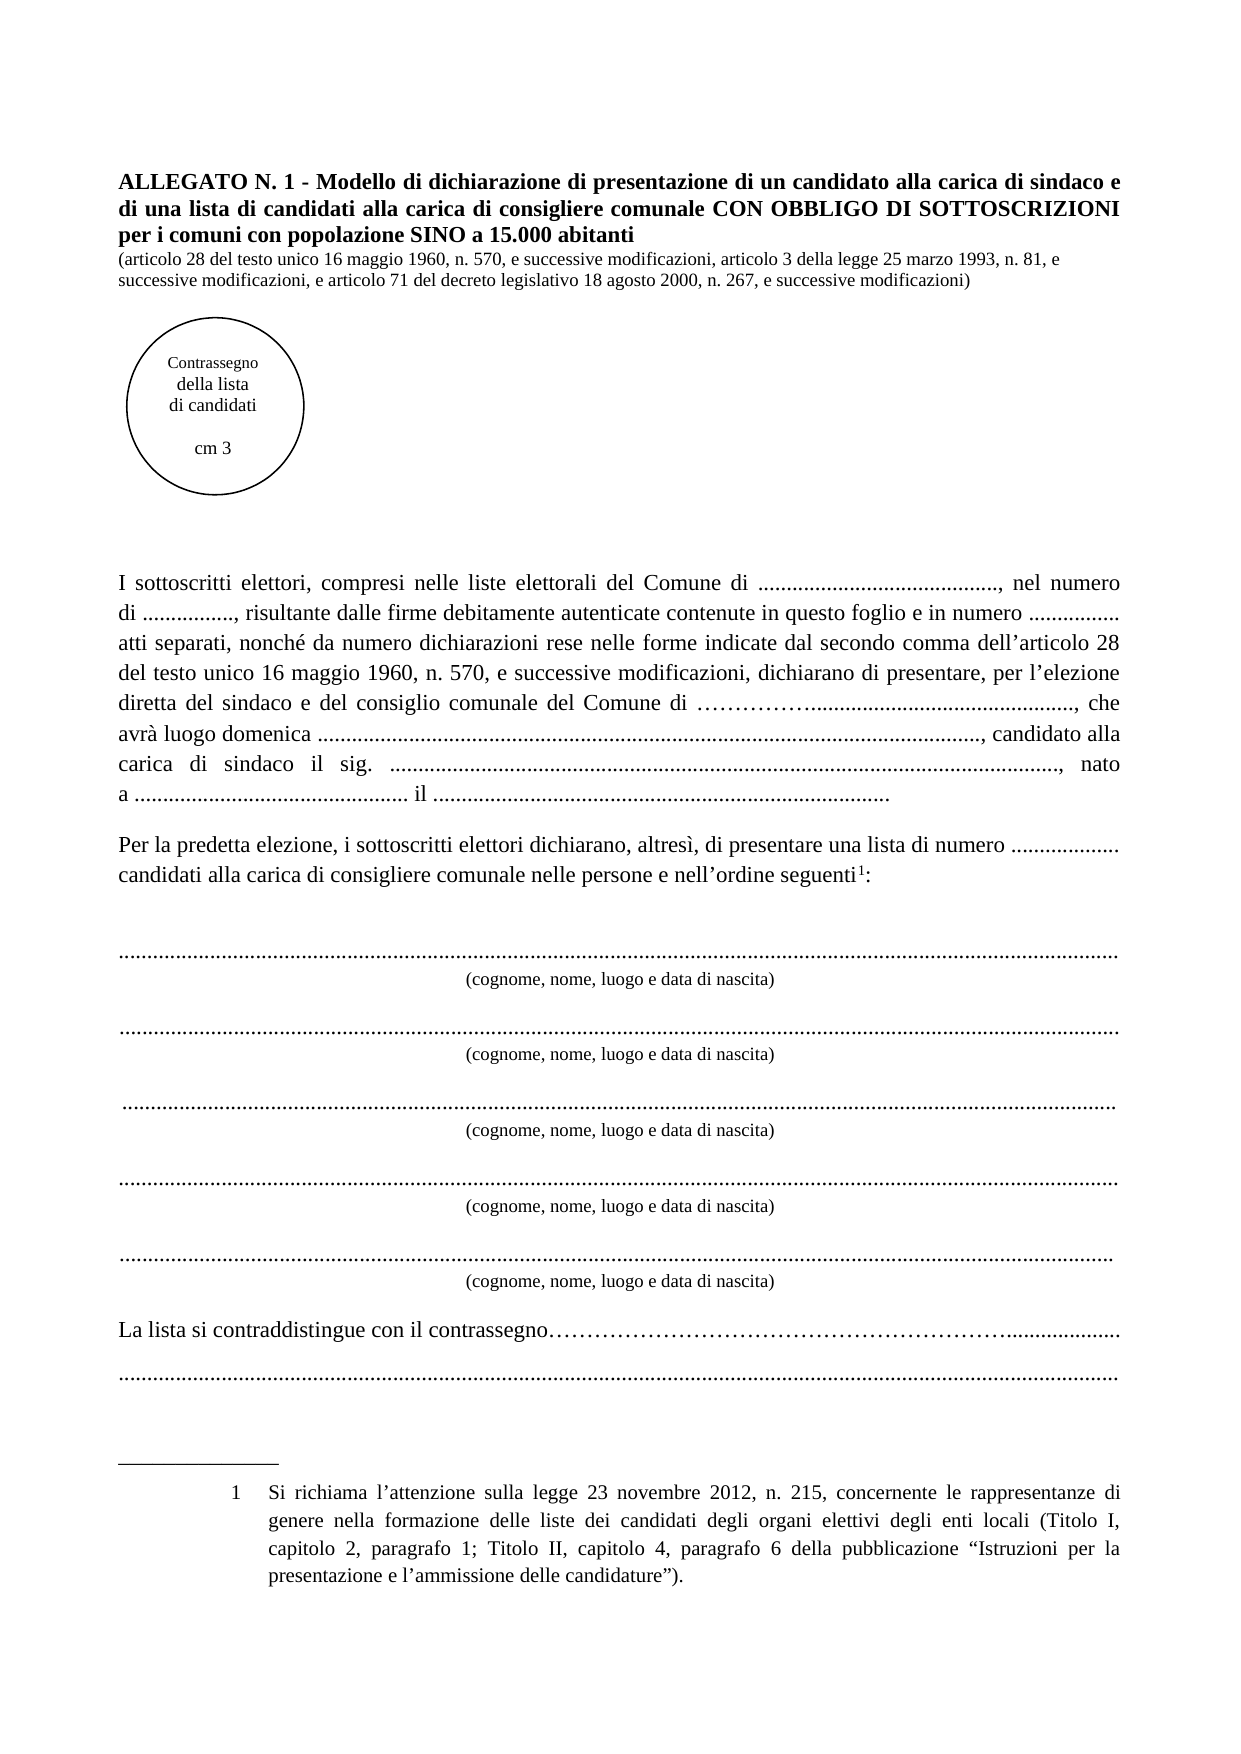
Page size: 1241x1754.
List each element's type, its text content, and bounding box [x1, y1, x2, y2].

text ............................................................................................................................................................................... [118, 1164, 1122, 1191]
text Per la predetta elezione, i sottoscritti elettori dichiarano, altresì, di presentare una lista di numero ................... candidati alla carica di consigliere comunale nelle persone e nell’ordine seguenti1: [118, 831, 1122, 888]
text (cognome, nome, luogo e data di nascita) [118, 1194, 1122, 1216]
text (articolo 28 del testo unico 16 maggio 1960, n. 570, e successive modificazioni, articolo 3 della legge 25 marzo 1993, n. 81, e successive modificazioni, e articolo 71 del decreto legislativo 18 agosto 2000, n. 267, e successive modificazioni) [118, 247, 1122, 291]
text I sottoscritti elettori, compresi nelle liste elettorali del Comune di .........................................., nel numero di ................, risultante dalle firme debitamente autenticate contenute in questo foglio e in numero ................ atti separati, nonché da numero dichiarazioni rese nelle forme indicate dal secondo comma dell’articolo 28 del testo unico 16 maggio 1960, n. 570, e successive modificazioni, dichiarano di presentare, per l’elezione diretta del sindaco e del consiglio comunale del Comune di …………….............................................., che avrà luogo domenica ...................................................................................................................., candidato alla carica di sindaco il sig. ....................................................................................................................., nato a ................................................ il ................................................................................ [118, 569, 1122, 806]
text ............................................................................................................................................................................... [118, 1359, 1122, 1385]
text ............................................................................................................................................................................... [118, 937, 1122, 964]
text (cognome, nome, luogo e data di nascita) [118, 1119, 1122, 1140]
list Si richiama l’attenzione sulla legge 23 novembre 2012, n. 215, concernente le rappresentanze di genere nella formazione delle liste dei candidati degli organi elettivi degli enti locali (Titolo I, capitolo 2, paragrafo 1; Titolo II, capitolo 4, paragrafo 6 della pubblicazione “Istruzioni per la presentazione e l’ammissione delle candidature”). [231, 1480, 1122, 1587]
text .............................................................................................................................................................................. [118, 1240, 1122, 1266]
text ______________ [118, 1441, 1122, 1467]
text (cognome, nome, luogo e data di nascita) [118, 1270, 1122, 1292]
text La lista si contraddistingue con il contrassegno…………………………………………………….................... [118, 1316, 1122, 1342]
text (cognome, nome, luogo e data di nascita) [118, 968, 1122, 989]
text .............................................................................................................................................................................. [118, 1088, 1122, 1115]
text ............................................................................................................................................................................... (cognome, nome, luogo e data di nascita) [118, 1013, 1122, 1064]
subtitle ALLEGATO N. 1 - Modello di dichiarazione di presentazione di un candidato alla carica di sindaco e di una lista di candidati alla carica di consigliere comunale CON OBBLIGO DI SOTTOSCRIZIONI per i comuni con popolazione SINO a 15.000 abitanti [118, 168, 1122, 247]
